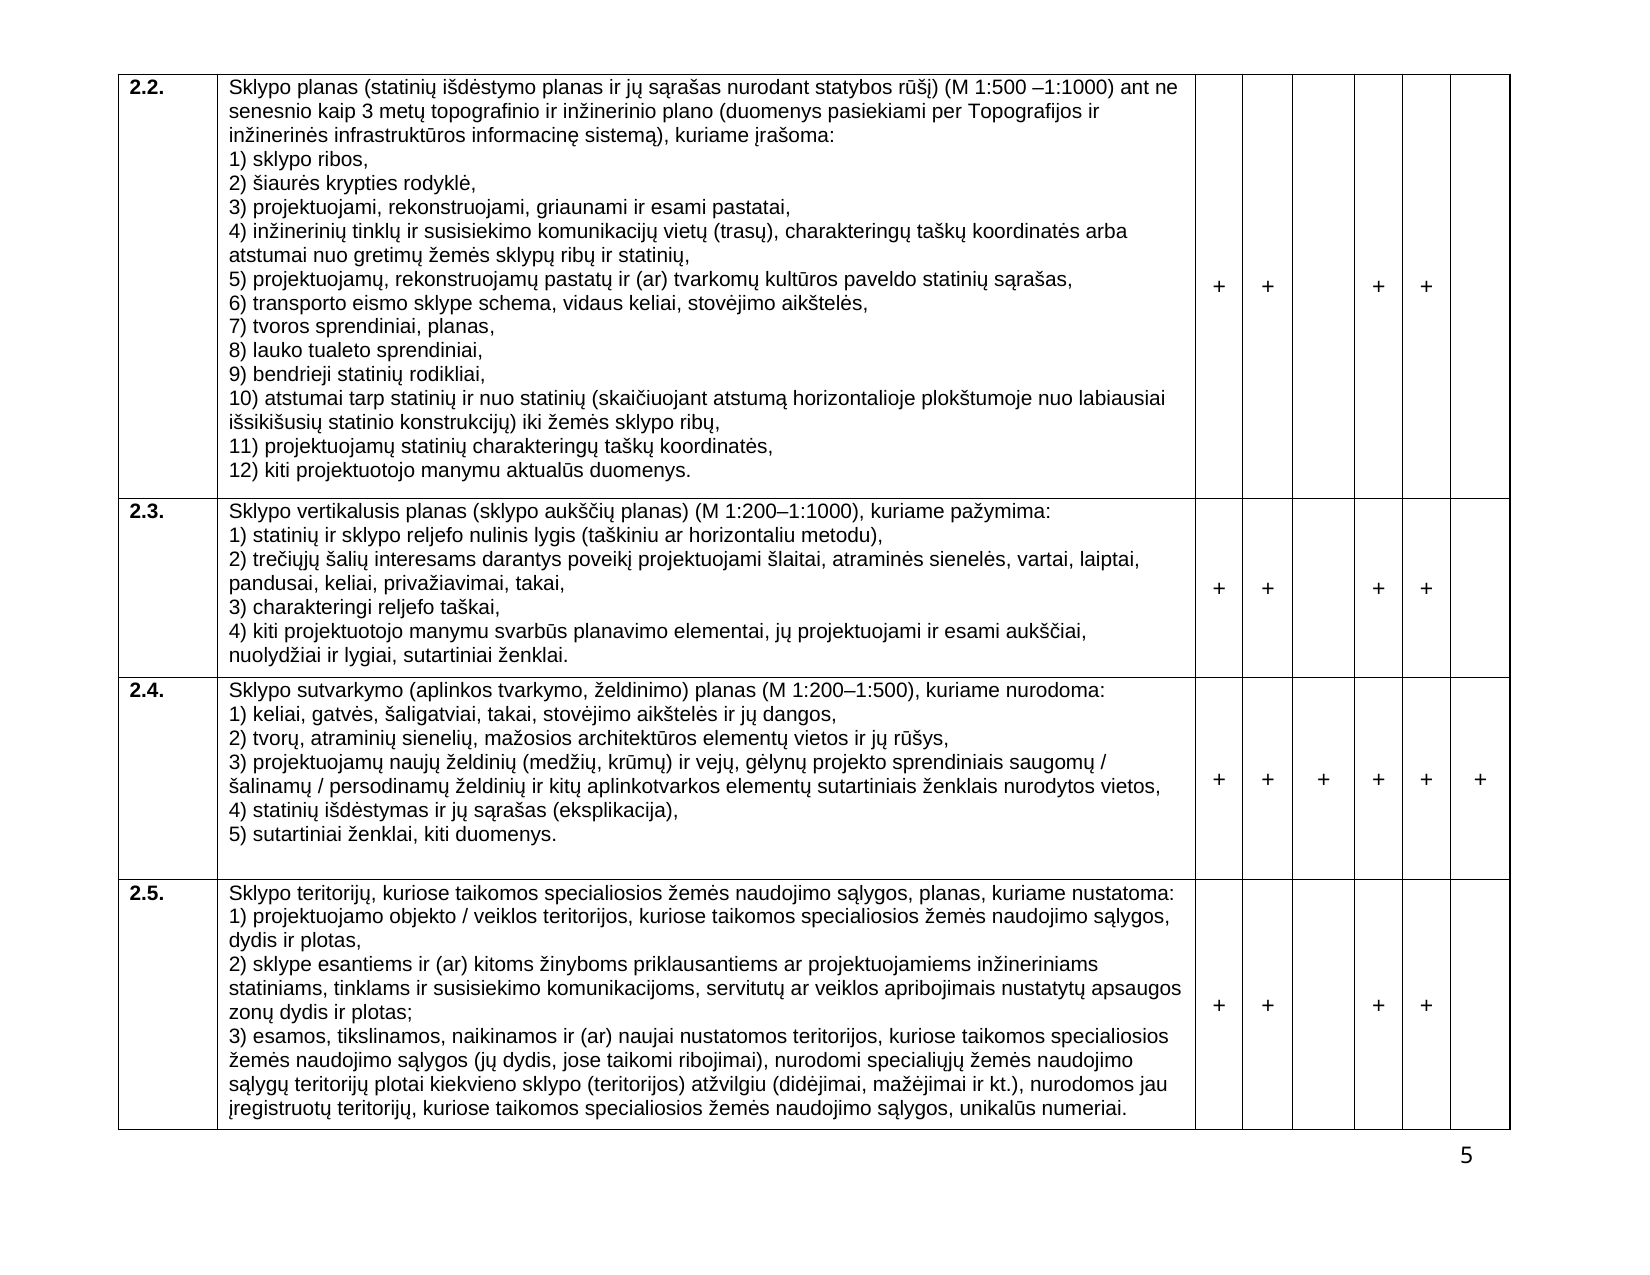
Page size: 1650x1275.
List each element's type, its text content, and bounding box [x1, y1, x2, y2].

table_cell 2.3. [119, 499, 217, 677]
table_cell + [1355, 678, 1402, 879]
table_cell + [1243, 880, 1292, 1129]
table_cell Sklypo sutvarkymo (aplinkos tvarkymo, želdinimo) planas (M 1:200–1:500), kuriame nurodoma: 1) keliai, gatvės, šaligatviai, takai, stovėjimo aikštelės ir jų dangos, 2) tvorų, atraminių sienelių, mažosios architektūros elementų vietos ir jų rūšys, 3) projektuojamų naujų želdinių (medžių, krūmų) ir vejų, gėlynų projekto sprendiniais saugomų / šalinamų / persodinamų želdinių ir kitų aplinkotvarkos elementų sutartiniais ženklais nurodytos vietos, 4) statinių išdėstymas ir jų sąrašas (eksplikacija), 5) sutartiniai ženklai, kiti duomenys. [218, 678, 1195, 879]
table_cell [1293, 75, 1354, 498]
table_cell + [1196, 499, 1242, 677]
table_cell + [1451, 678, 1509, 879]
table_cell + [1403, 880, 1450, 1129]
table_cell Sklypo teritorijų, kuriose taikomos specialiosios žemės naudojimo sąlygos, planas, kuriame nustatoma: 1) projektuojamo objekto / veiklos teritorijos, kuriose taikomos specialiosios žemės naudojimo sąlygos, dydis ir plotas, 2) sklype esantiems ir (ar) kitoms žinyboms priklausantiems ar projektuojamiems inžineriniams statiniams, tinklams ir susisiekimo komunikacijoms, servitutų ar veiklos apribojimais nustatytų apsaugos zonų dydis ir plotas; 3) esamos, tikslinamos, naikinamos ir (ar) naujai nustatomos teritorijos, kuriose taikomos specialiosios žemės naudojimo sąlygos (jų dydis, jose taikomi ribojimai), nurodomi specialiųjų žemės naudojimo sąlygų teritorijų plotai kiekvieno sklypo (teritorijos) atžvilgiu (didėjimai, mažėjimai ir kt.), nurodomos jau įregistruotų teritorijų, kuriose taikomos specialiosios žemės naudojimo sąlygos, unikalūs numeriai. [218, 880, 1195, 1129]
table_cell + [1355, 75, 1402, 498]
table_cell + [1196, 880, 1242, 1129]
table_cell [1293, 499, 1354, 677]
table_cell 2.4. [119, 678, 217, 879]
table_cell [1293, 880, 1354, 1129]
table_cell [1451, 499, 1509, 677]
table_cell + [1403, 499, 1450, 677]
table_cell 2.2. [119, 75, 217, 498]
table_cell + [1293, 678, 1354, 879]
table_cell + [1355, 880, 1402, 1129]
table_cell + [1355, 499, 1402, 677]
table_cell [1451, 75, 1509, 498]
table_cell Sklypo vertikalusis planas (sklypo aukščių planas) (M 1:200–1:1000), kuriame pažymima: 1) statinių ir sklypo reljefo nulinis lygis (taškiniu ar horizontaliu metodu), 2) trečiųjų šalių interesams darantys poveikį projektuojami šlaitai, atraminės sienelės, vartai, laiptai, pandusai, keliai, privažiavimai, takai, 3) charakteringi reljefo taškai, 4) kiti projektuotojo manymu svarbūs planavimo elementai, jų projektuojami ir esami aukščiai, nuolydžiai ir lygiai, sutartiniai ženklai. [218, 499, 1195, 677]
table_cell + [1196, 75, 1242, 498]
table_cell 2.5. [119, 880, 217, 1129]
table_cell + [1243, 678, 1292, 879]
table_cell + [1403, 75, 1450, 498]
table_cell + [1243, 75, 1292, 498]
table_cell [1451, 880, 1509, 1129]
table_cell + [1403, 678, 1450, 879]
table_cell + [1196, 678, 1242, 879]
table_cell Sklypo planas (statinių išdėstymo planas ir jų sąrašas nurodant statybos rūšį) (M 1:500 –1:1000) ant ne senesnio kaip 3 metų topografinio ir inžinerinio plano (duomenys pasiekiami per Topografijos ir inžinerinės infrastruktūros informacinę sistemą), kuriame įrašoma: 1) sklypo ribos, 2) šiaurės krypties rodyklė, 3) projektuojami, rekonstruojami, griaunami ir esami pastatai, 4) inžinerinių tinklų ir susisiekimo komunikacijų vietų (trasų), charakteringų taškų koordinatės arba atstumai nuo gretimų žemės sklypų ribų ir statinių, 5) projektuojamų, rekonstruojamų pastatų ir (ar) tvarkomų kultūros paveldo statinių sąrašas, 6) transporto eismo sklype schema, vidaus keliai, stovėjimo aikštelės, 7) tvoros sprendiniai, planas, 8) lauko tualeto sprendiniai, 9) bendrieji statinių rodikliai, 10) atstumai tarp statinių ir nuo statinių (skaičiuojant atstumą horizontalioje plokštumoje nuo labiausiai išsikišusių statinio konstrukcijų) iki žemės sklypo ribų, 11) projektuojamų statinių charakteringų taškų koordinatės, 12) kiti projektuotojo manymu aktualūs duomenys. [218, 75, 1195, 498]
table_cell + [1243, 499, 1292, 677]
